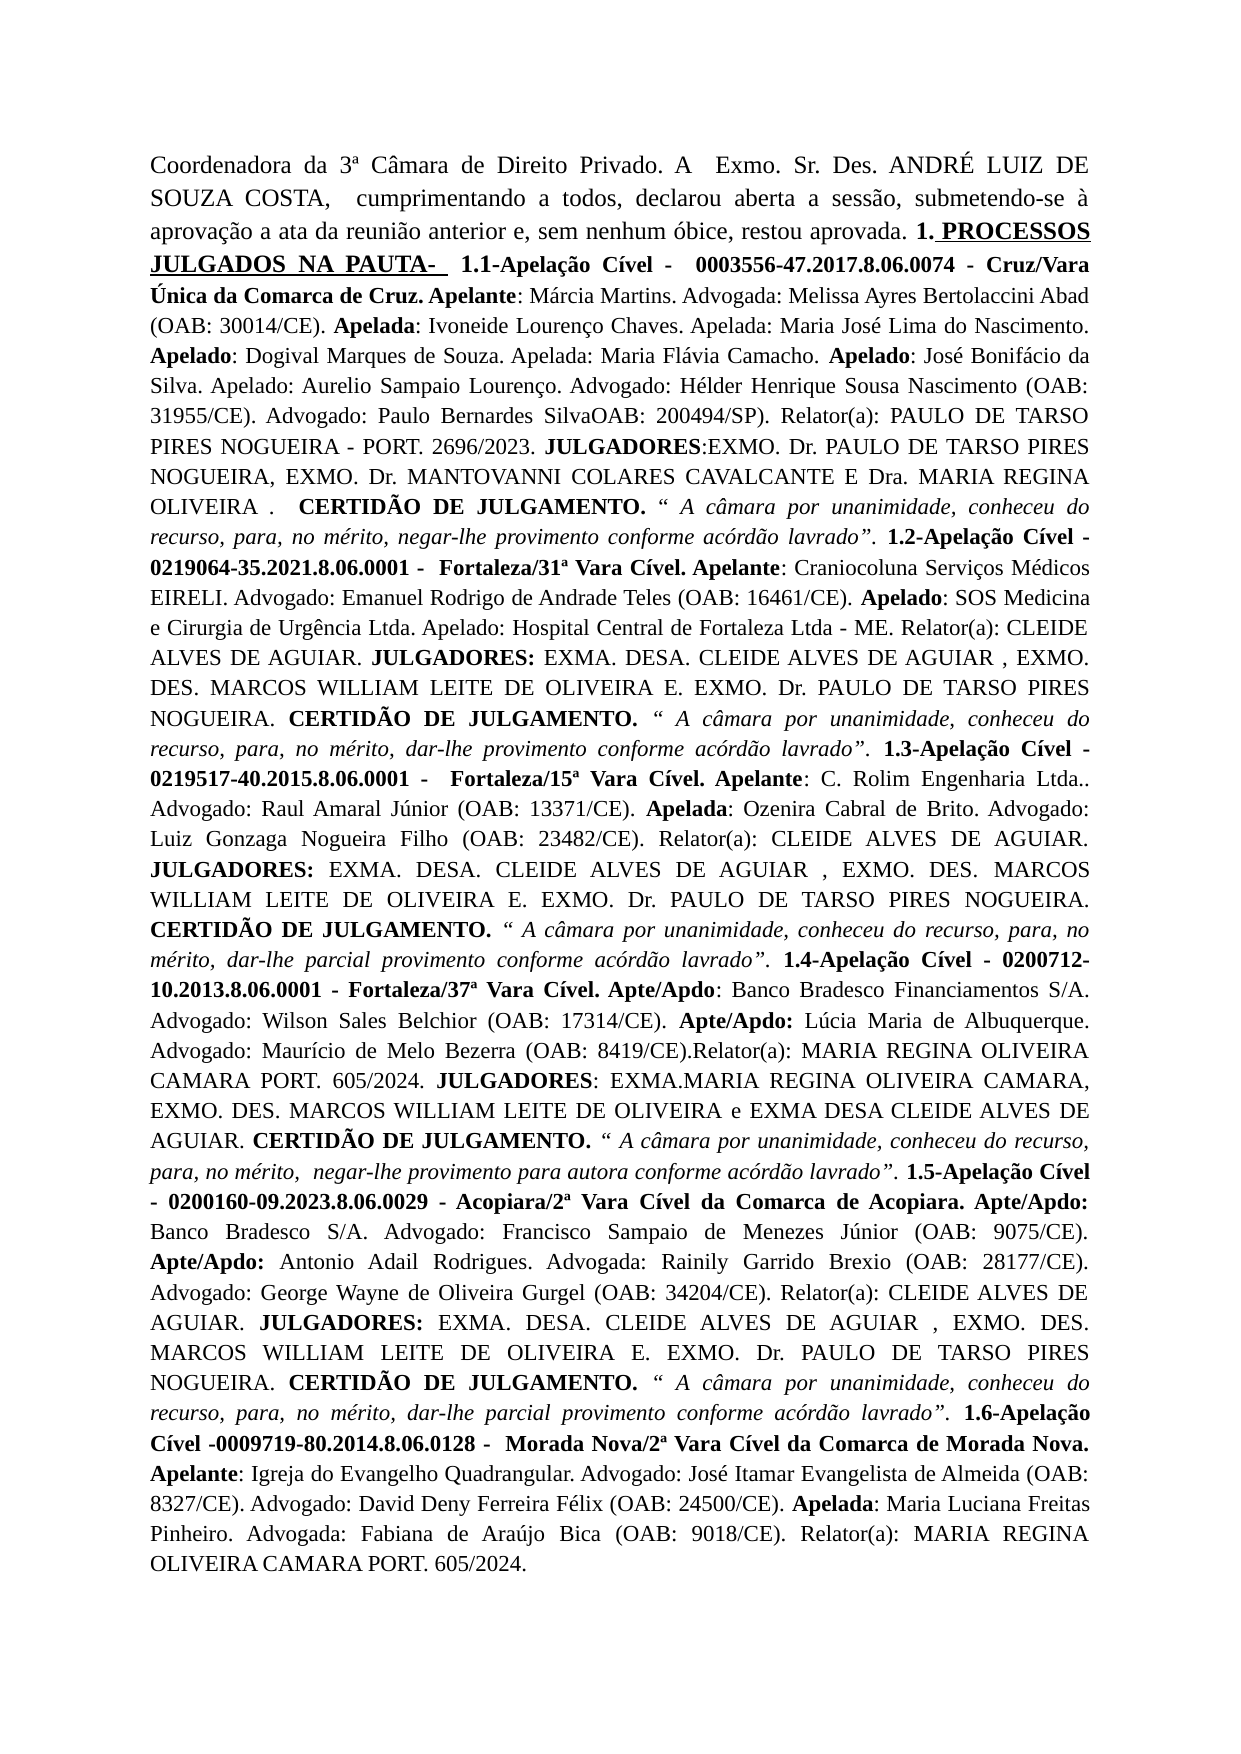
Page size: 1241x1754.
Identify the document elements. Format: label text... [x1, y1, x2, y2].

text Coordenadora da 3ª Câmara de Direito Privado. A Exmo. Sr. Des. ANDRÉ LUIZ DE SOUZA COSTA, cumprimentando a todos, declarou aberta a sessão, submetendo-se à aprovação a ata da reunião anterior e, sem nenhum óbice, restou aprovada. 1. PROCESSOS JULGADOS NA PAUTA- 1.1-Apelação Cível - 0003556-47.2017.8.06.0074 - Cruz/Vara Única da Comarca de Cruz. Apelante: Márcia Martins. Advogada: Melissa Ayres Bertolaccini Abad (OAB: 30014/CE). Apelada: Ivoneide Lourenço Chaves. Apelada: Maria José Lima do Nascimento. Apelado: Dogival Marques de Souza. Apelada: Maria Flávia Camacho. Apelado: José Bonifácio da Silva. Apelado: Aurelio Sampaio Lourenço. Advogado: Hélder Henrique Sousa Nascimento (OAB: 31955/CE). Advogado: Paulo Bernardes SilvaOAB: 200494/SP). Relator(a): PAULO DE TARSO PIRES NOGUEIRA - PORT. 2696/2023. JULGADORES:EXMO. Dr. PAULO DE TARSO PIRES NOGUEIRA, EXMO. Dr. MANTOVANNI COLARES CAVALCANTE E Dra. MARIA REGINA OLIVEIRA . CERTIDÃO DE JULGAMENTO. “ A câmara por unanimidade, conheceu do recurso, para, no mérito, negar-lhe provimento conforme acórdão lavrado”. 1.2-Apelação Cível -0219064-35.2021.8.06.0001 - Fortaleza/31ª Vara Cível. Apelante: Craniocoluna Serviços Médicos EIRELI. Advogado: Emanuel Rodrigo de Andrade Teles (OAB: 16461/CE). Apelado: SOS Medicina e Cirurgia de Urgência Ltda. Apelado: Hospital Central de Fortaleza Ltda - ME. Relator(a): CLEIDE ALVES DE AGUIAR. JULGADORES: EXMA. DESA. CLEIDE ALVES DE AGUIAR , EXMO. DES. MARCOS WILLIAM LEITE DE OLIVEIRA E. EXMO. Dr. PAULO DE TARSO PIRES NOGUEIRA. CERTIDÃO DE JULGAMENTO. “ A câmara por unanimidade, conheceu do recurso, para, no mérito, dar-lhe provimento conforme acórdão lavrado”. 1.3-Apelação Cível -0219517-40.2015.8.06.0001 - Fortaleza/15ª Vara Cível. Apelante: C. Rolim Engenharia Ltda.. Advogado: Raul Amaral Júnior (OAB: 13371/CE). Apelada: Ozenira Cabral de Brito. Advogado: Luiz Gonzaga Nogueira Filho (OAB: 23482/CE). Relator(a): CLEIDE ALVES DE AGUIAR. JULGADORES: EXMA. DESA. CLEIDE ALVES DE AGUIAR , EXMO. DES. MARCOS WILLIAM LEITE DE OLIVEIRA E. EXMO. Dr. PAULO DE TARSO PIRES NOGUEIRA. CERTIDÃO DE JULGAMENTO. “ A câmara por unanimidade, conheceu do recurso, para, no mérito, dar-lhe parcial provimento conforme acórdão lavrado”. 1.4-Apelação Cível - 0200712-10.2013.8.06.0001 - Fortaleza/37ª Vara Cível. Apte/Apdo: Banco Bradesco Financiamentos S/A. Advogado: Wilson Sales Belchior (OAB: 17314/CE). Apte/Apdo: Lúcia Maria de Albuquerque. Advogado: Maurício de Melo Bezerra (OAB: 8419/CE).Relator(a): MARIA REGINA OLIVEIRA CAMARA PORT. 605/2024. JULGADORES: EXMA.MARIA REGINA OLIVEIRA CAMARA, EXMO. DES. MARCOS WILLIAM LEITE DE OLIVEIRA e EXMA DESA CLEIDE ALVES DE AGUIAR. CERTIDÃO DE JULGAMENTO. “ A câmara por unanimidade, conheceu do recurso, para, no mérito, negar-lhe provimento para autora conforme acórdão lavrado”. 1.5-Apelação Cível - 0200160-09.2023.8.06.0029 - Acopiara/2ª Vara Cível da Comarca de Acopiara. Apte/Apdo: Banco Bradesco S/A. Advogado: Francisco Sampaio de Menezes Júnior (OAB: 9075/CE). Apte/Apdo: Antonio Adail Rodrigues. Advogada: Rainily Garrido Brexio (OAB: 28177/CE). Advogado: George Wayne de Oliveira Gurgel (OAB: 34204/CE). Relator(a): CLEIDE ALVES DE AGUIAR. JULGADORES: EXMA. DESA. CLEIDE ALVES DE AGUIAR , EXMO. DES. MARCOS WILLIAM LEITE DE OLIVEIRA E. EXMO. Dr. PAULO DE TARSO PIRES NOGUEIRA. CERTIDÃO DE JULGAMENTO. “ A câmara por unanimidade, conheceu do recurso, para, no mérito, dar-lhe parcial provimento conforme acórdão lavrado”. 1.6-Apelação Cível -0009719-80.2014.8.06.0128 - Morada Nova/2ª Vara Cível da Comarca de Morada Nova. Apelante: Igreja do Evangelho Quadrangular. Advogado: José Itamar Evangelista de Almeida (OAB: 8327/CE). Advogado: David Deny Ferreira Félix (OAB: 24500/CE). Apelada: Maria Luciana Freitas Pinheiro. Advogada: Fabiana de Araújo Bica (OAB: 9018/CE). Relator(a): MARIA REGINA OLIVEIRA CAMARA PORT. 605/2024. [150, 150, 1090, 1577]
